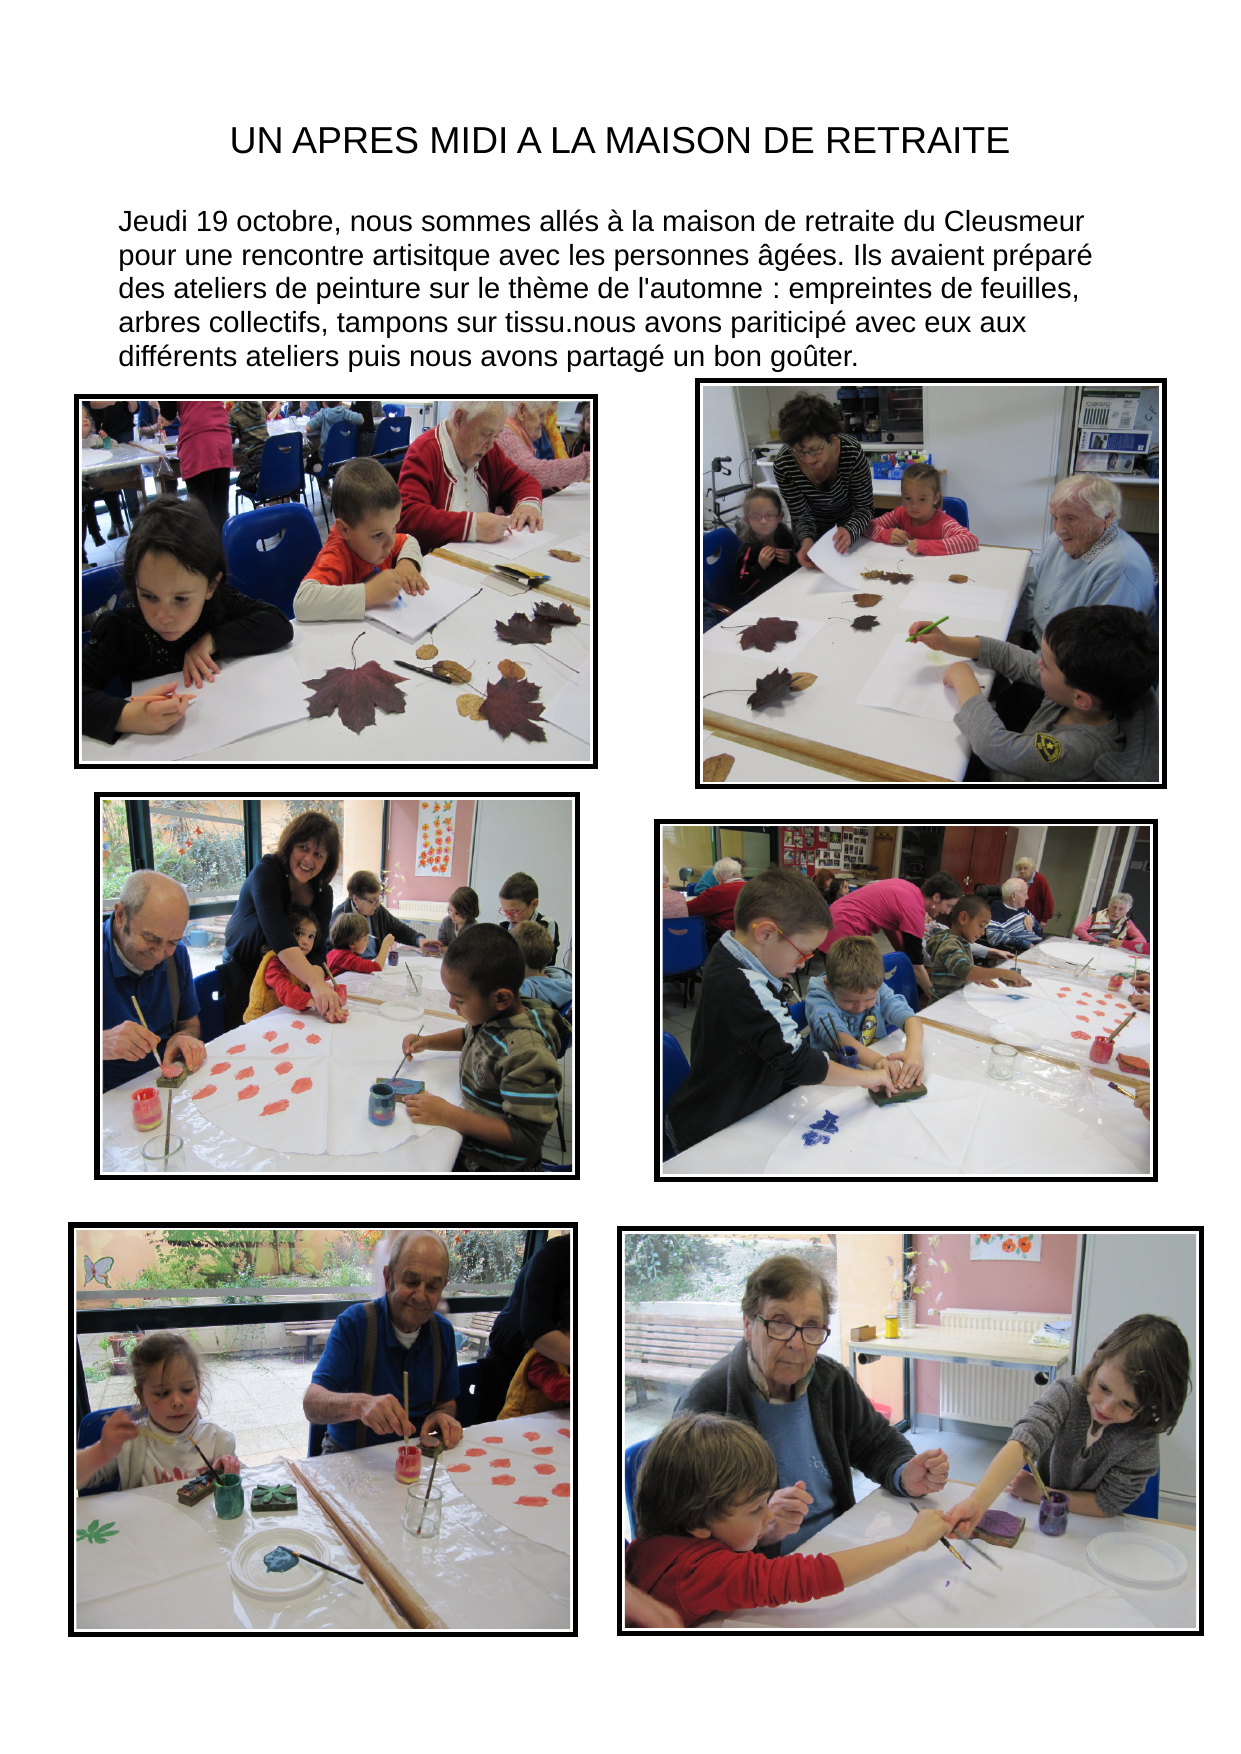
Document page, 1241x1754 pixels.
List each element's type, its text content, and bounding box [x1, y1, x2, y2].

picture [76, 1230, 571, 1629]
picture [81, 401, 591, 761]
picture [703, 386, 1159, 782]
text Jeudi 19 octobre, nous sommes allés à la maison de retraite du Cleusmeur pour une rencontre artisitque avec les personnes âgées. Ils avaient préparé des ateliers de peinture sur le thème de l'automne : empreintes de feuilles, arbres collectifs, tampons sur tissu.nous avons pariticipé avec eux aux différents ateliers puis nous avons partagé un bon goûter. [118, 204, 1122, 372]
picture [624, 1234, 1197, 1628]
text UN APRES MIDI A LA MAISON DE RETRAITE [118, 118, 1122, 161]
picture [662, 826, 1150, 1174]
picture [102, 800, 573, 1172]
